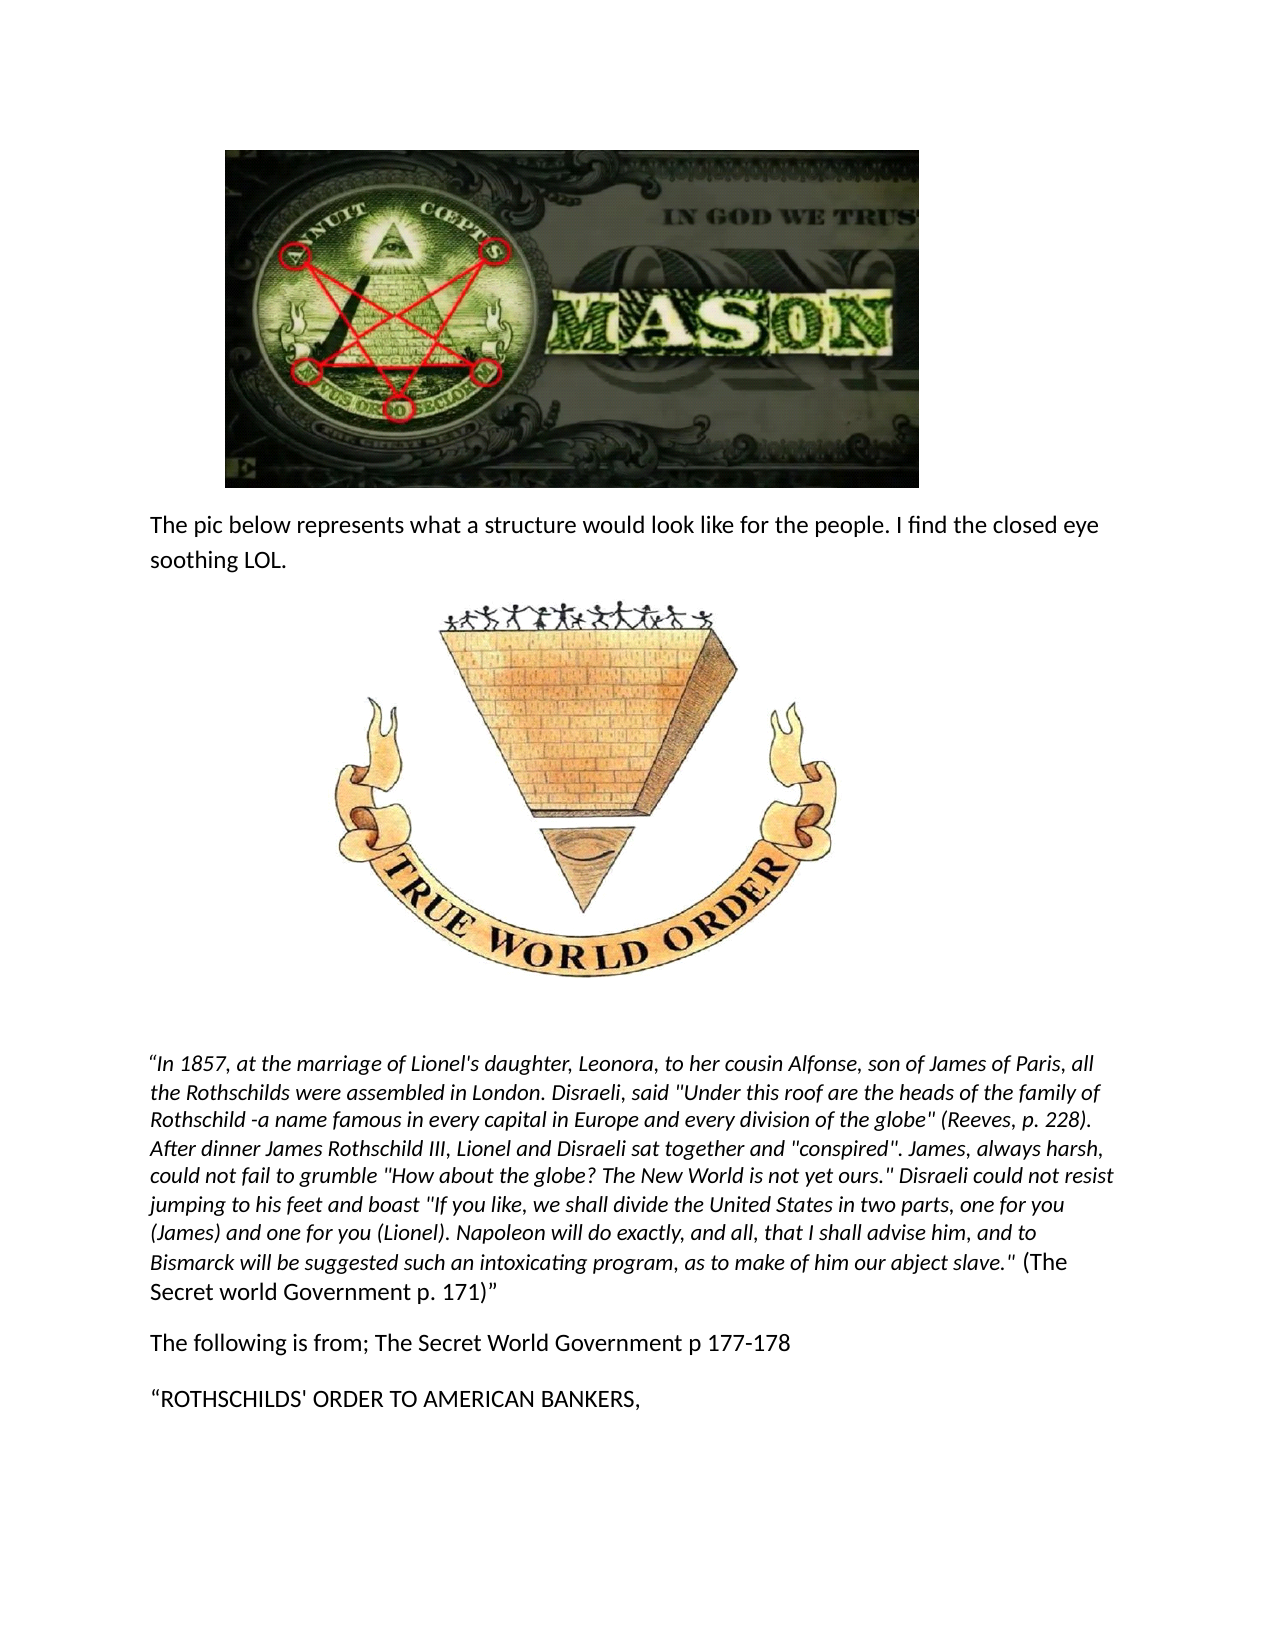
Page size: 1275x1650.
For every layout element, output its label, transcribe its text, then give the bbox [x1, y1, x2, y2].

picture [225, 150, 919, 488]
text The following is from; The Secret World Government p 177-178 [150, 1328, 1125, 1358]
text “In 1857, at the marriage of Lionel's daughter, Leonora, to her cousin Alfonse, son of James of Paris, all the Rothschilds were assembled in London. Disraeli, said "Under this roof are the heads of the family of Rothschild -a name famous in every capital in Europe and every division of the globe" (Reeves, p. 228). After dinner James Rothschild III, Lionel and Disraeli sat together and "conspired". James, always harsh, could not fail to grumble "How about the globe? The New World is not yet ours." Disraeli could not resist jumping to his feet and boast "If you like, we shall divide the United States in two parts, one for you (James) and one for you (Lionel). Napoleon will do exactly, and all, that I shall advise him, and to Bismarck will be suggested such an intoxicating program, as to make of him our abject slave." (The Secret world Government p. 171)” [147, 1049, 1125, 1307]
text “ROTHSCHILDS' ORDER TO AMERICAN BANKERS, [150, 1383, 1125, 1414]
text The pic below represents what a structure would look like for the people. I find the closed eye soothing LOL. [150, 509, 1125, 574]
picture [328, 599, 842, 980]
